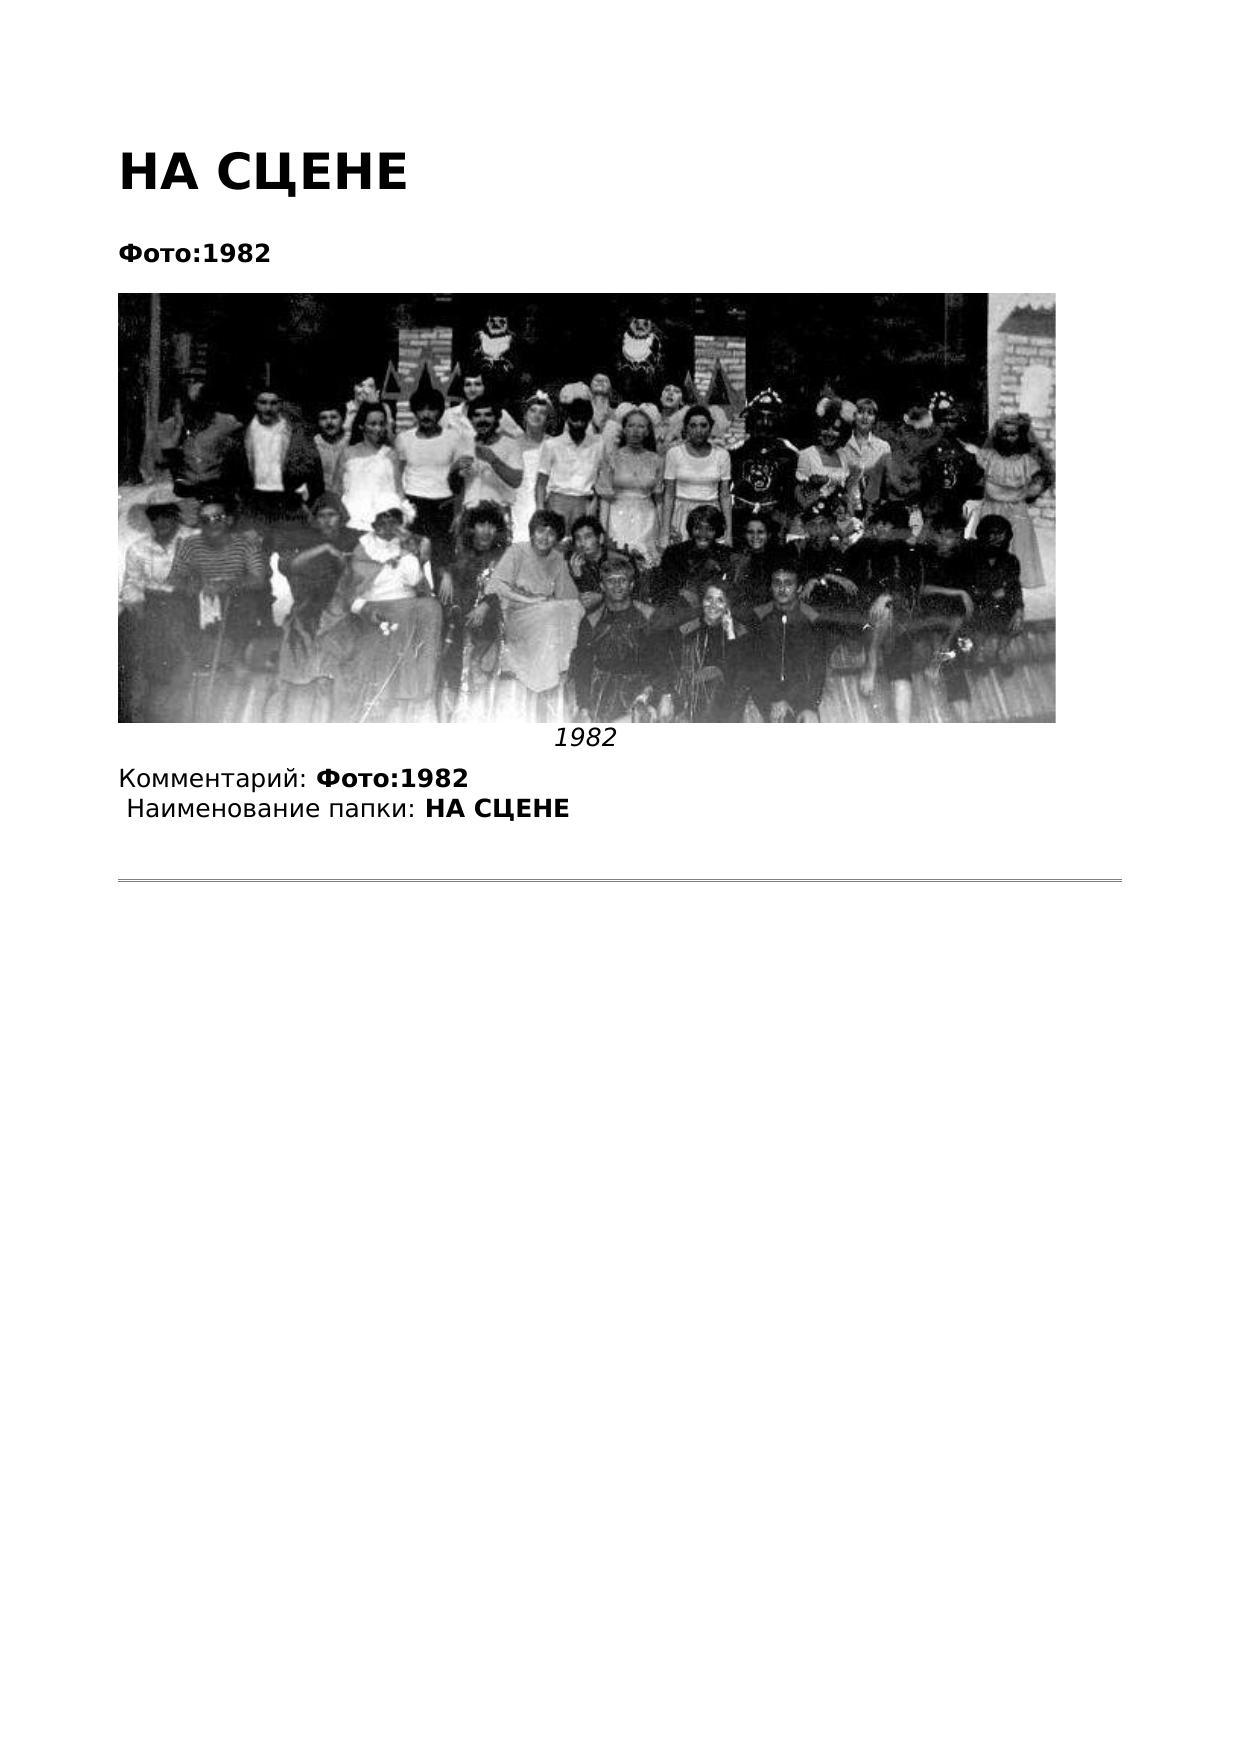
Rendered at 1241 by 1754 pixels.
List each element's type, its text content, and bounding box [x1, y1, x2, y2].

subtitle НА СЦЕНЕ [118, 143, 1122, 201]
picture [118, 293, 1056, 723]
text Комментарий: Фото:1982 Наименование папки: НА СЦЕНЕ [118, 765, 1122, 852]
subtitle Фото:1982 [118, 239, 1122, 268]
text 1982 [118, 723, 1056, 752]
